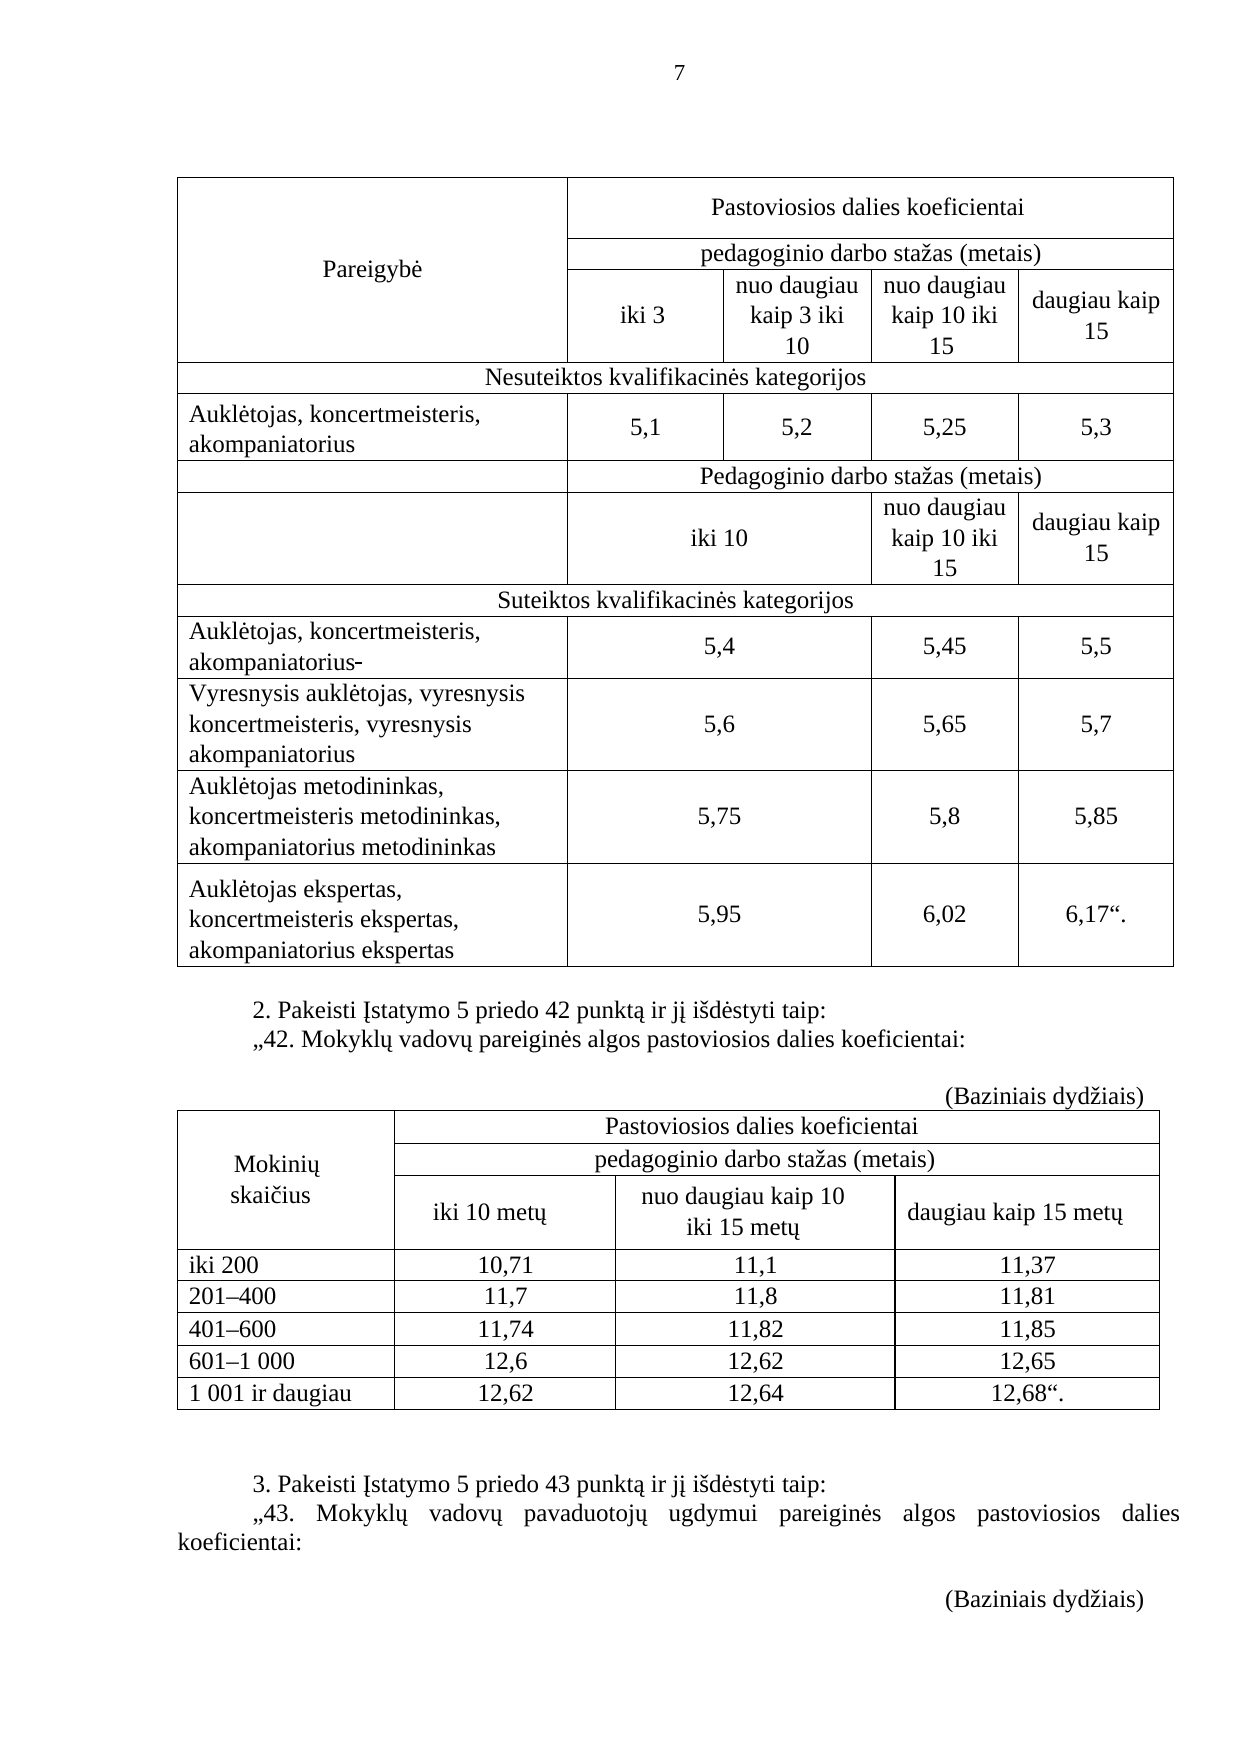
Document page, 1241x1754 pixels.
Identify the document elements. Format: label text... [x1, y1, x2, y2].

table_cell [1160, 1206, 1165, 1249]
table_cell nuo daugiau kaip 10 iki 15 [872, 270, 1018, 362]
table_cell 11,81 [896, 1281, 1159, 1312]
table_cell 12,62 [616, 1346, 894, 1377]
table_cell [1160, 1249, 1165, 1280]
table_cell 11,82 [616, 1313, 894, 1344]
table_cell 10,71 [395, 1250, 615, 1280]
table_cell 5,6 [568, 679, 871, 770]
table_cell 5,95 [568, 864, 871, 966]
table_cell Auklėtojas, koncertmeisteris, akompaniatorius [178, 394, 567, 460]
table_cell 6,17“. [1019, 864, 1173, 966]
table_cell [1160, 1312, 1165, 1344]
table_cell 401–600 [178, 1313, 394, 1344]
table_cell 5,7 [1019, 679, 1173, 770]
table_cell Suteiktos kvalifikacinės kategorijos [178, 585, 1173, 616]
table_cell Nesuteiktos kvalifikacinės kategorijos [178, 363, 1173, 393]
table_cell Vyresnysis auklėtojas, vyresnysis koncertmeisteris, vyresnysis akompaniatorius [178, 679, 567, 770]
table_cell 6,02 [872, 864, 1018, 966]
table_cell Pedagoginio darbo stažas (metais) [568, 461, 1173, 492]
table_cell iki 200 [178, 1250, 394, 1280]
table_cell 5,5 [1019, 617, 1173, 677]
table_cell 12,68“. [896, 1378, 1159, 1409]
text (Baziniais dydžiais) [177, 1584, 1181, 1613]
table_header Pastoviosios dalies koeficientai [568, 178, 1173, 238]
table_cell [1160, 1175, 1165, 1206]
table_header Pareigybė [178, 178, 567, 362]
table_cell iki 3 [568, 270, 723, 362]
table_cell pedagoginio darbo stažas (metais) [395, 1144, 1159, 1175]
table_cell pedagoginio darbo stažas (metais) [568, 239, 1173, 269]
text 3. Pakeisti Įstatymo 5 priedo 43 punktą ir jį išdėstyti taip: [177, 1469, 1181, 1498]
table_cell 12,64 [616, 1378, 894, 1409]
table_cell nuo daugiau kaip 3 iki 10 [724, 270, 871, 362]
table_cell 601–1 000 [178, 1346, 394, 1377]
table_cell [1160, 1377, 1165, 1409]
table_cell 5,1 [568, 394, 723, 460]
text „42. Mokyklų vadovų pareiginės algos pastoviosios dalies koeficientai: [177, 1024, 1181, 1053]
table_header Mokinių skaičius [178, 1111, 394, 1249]
table_cell Auklėtojas metodininkas, koncertmeisteris metodininkas, akompaniatorius metodininkas [178, 771, 567, 863]
table_cell 5,65 [872, 679, 1018, 770]
table_cell [178, 493, 567, 584]
table_cell 12,6 [395, 1346, 615, 1377]
table_cell [1160, 1143, 1165, 1175]
table_cell 11,7 [395, 1281, 615, 1312]
text (Baziniais dydžiais) [177, 1081, 1181, 1110]
table_cell Auklėtojas ekspertas, koncertmeisteris ekspertas, akompaniatorius ekspertas [178, 864, 567, 966]
table_cell iki 10 metų [395, 1176, 615, 1249]
text 2. Pakeisti Įstatymo 5 priedo 42 punktą ir jį išdėstyti taip: [177, 995, 1181, 1024]
table_cell 5,45 [872, 617, 1018, 677]
table_cell 11,1 [616, 1250, 894, 1280]
table_cell daugiau kaip 15 metų [896, 1176, 1159, 1249]
table_cell 11,85 [896, 1313, 1159, 1344]
table_cell [1160, 1280, 1165, 1312]
table_cell 5,75 [568, 771, 871, 863]
table_cell daugiau kaip 15 [1019, 270, 1173, 362]
table_cell 12,62 [395, 1378, 615, 1409]
table_cell 11,74 [395, 1313, 615, 1344]
table_cell Auklėtojas, koncertmeisteris, akompaniatorius [178, 617, 567, 677]
table_cell 11,8 [616, 1281, 894, 1312]
table_cell 1 001 ir daugiau [178, 1378, 394, 1409]
table_cell nuo daugiau kaip 10 iki 15 metų [616, 1176, 894, 1249]
table_cell 5,8 [872, 771, 1018, 863]
table_cell 5,2 [724, 394, 871, 460]
table_cell 12,65 [896, 1346, 1159, 1377]
table_cell 201–400 [178, 1281, 394, 1312]
table_header [1160, 1110, 1165, 1142]
table_cell daugiau kaip 15 [1019, 493, 1173, 584]
table_cell 5,3 [1019, 394, 1173, 460]
table_cell 11,37 [896, 1250, 1159, 1280]
table_cell 5,85 [1019, 771, 1173, 863]
table_cell 5,25 [872, 394, 1018, 460]
table_header Pastoviosios dalies koeficientai [395, 1111, 1159, 1142]
table_cell iki 10 [568, 493, 871, 584]
table_cell [1160, 1345, 1165, 1377]
text „43. Mokyklų vadovų pavaduotojų ugdymui pareiginės algos pastoviosios dalies koeficientai: [177, 1498, 1181, 1556]
table_cell nuo daugiau kaip 10 iki 15 [872, 493, 1018, 584]
table_cell 5,4 [568, 617, 871, 677]
table_cell [178, 461, 567, 492]
